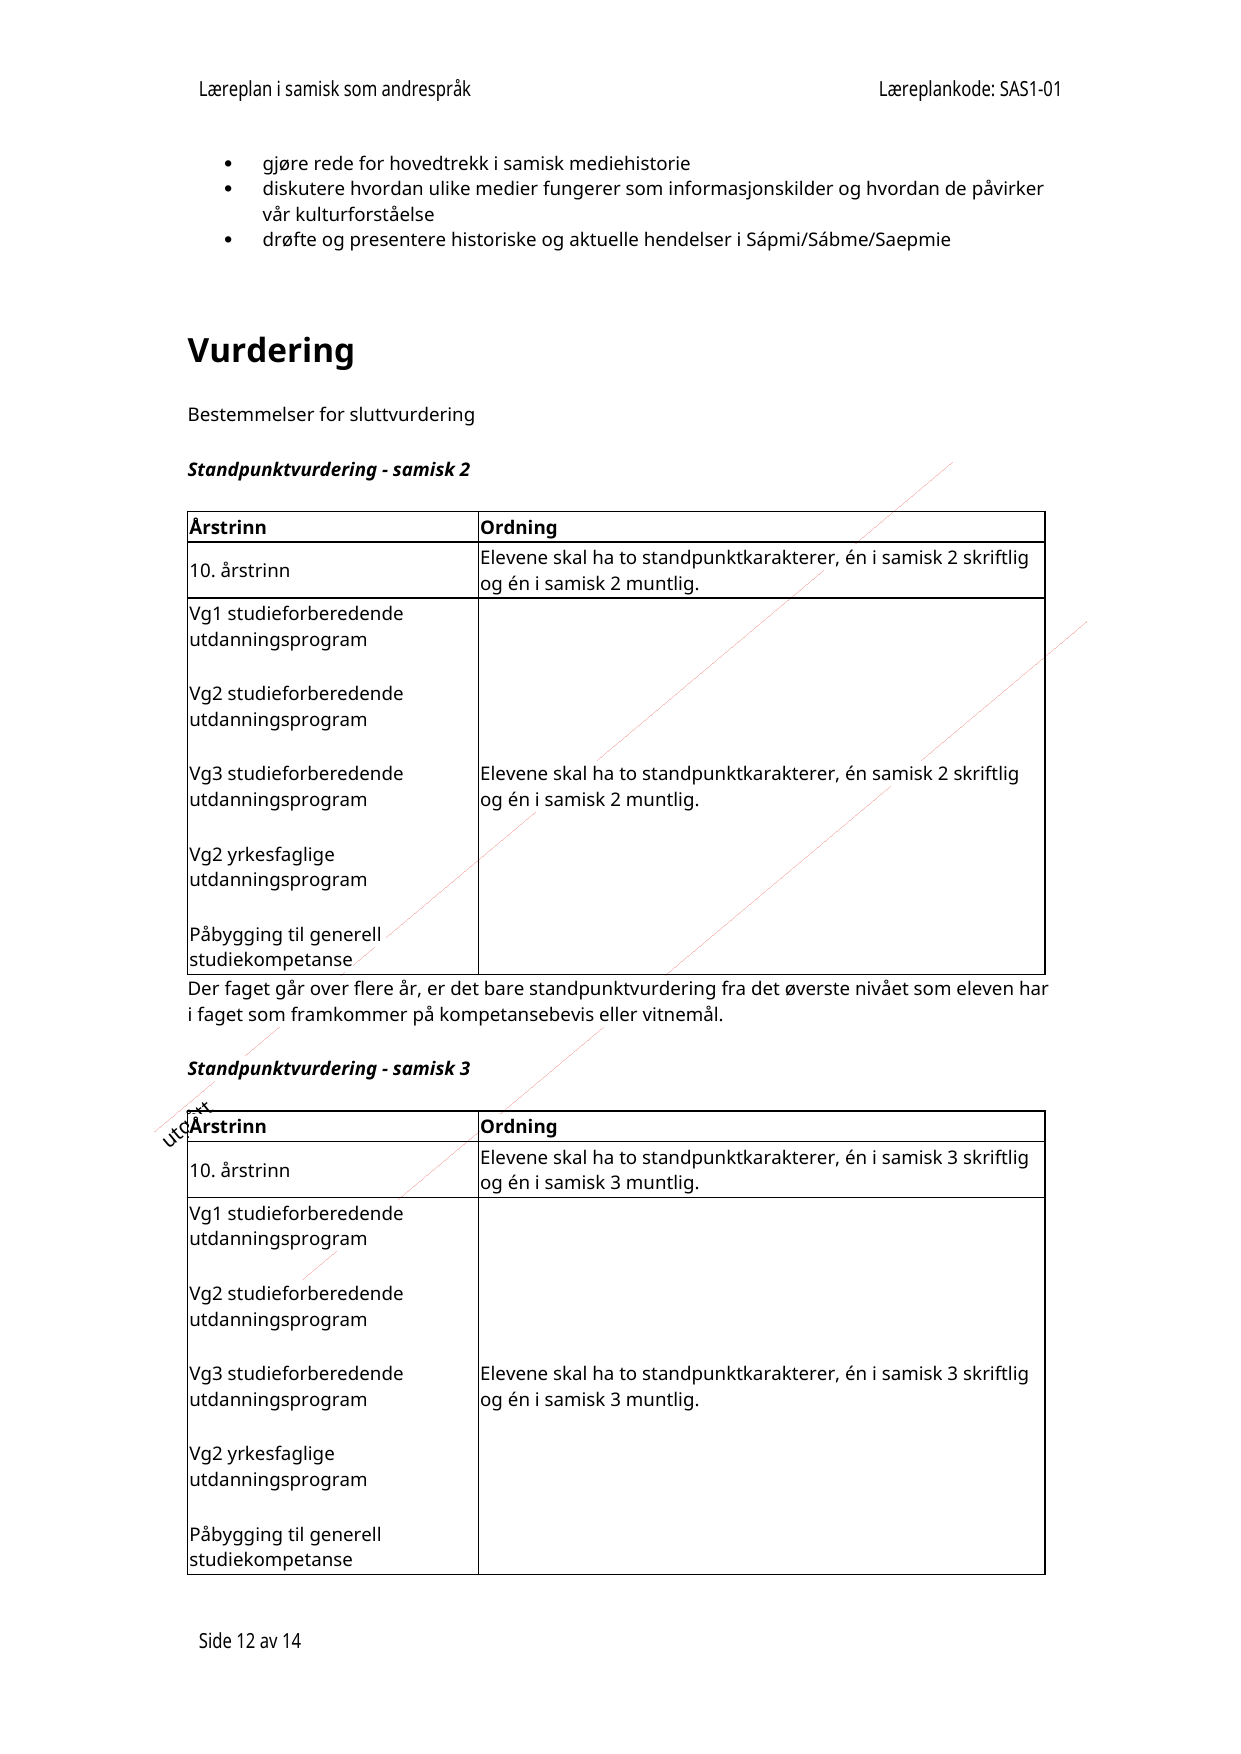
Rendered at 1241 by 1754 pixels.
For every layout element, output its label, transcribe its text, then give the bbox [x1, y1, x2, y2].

table_cell Elevene skal ha to standpunktkarakterer, én samisk 2 skriftlig og én i samisk 2 muntlig. [479, 599, 788, 858]
text Standpunktvurdering - samisk 3 [472, 1056, 567, 1081]
text Standpunktvurdering - samisk 3 [541, 1056, 1053, 1081]
table_cell Elevene skal ha to standpunktkarakterer, én samisk 2 skriftlig og én i samisk 2 muntlig. [668, 659, 1044, 974]
text Standpunktvurdering - samisk 2 [472, 456, 1053, 481]
table_cell Elevene skal ha to standpunktkarakterer, én samisk 2 skriftlig og én i samisk 2 muntlig. [598, 599, 1044, 761]
subtitle Vurdering [364, 281, 1053, 372]
table_cell Elevene skal ha to standpunktkarakterer, én i samisk 3 skriftlig og én i samisk 3 muntlig. [479, 1198, 1044, 1573]
list drøfte og presentere historiske og aktuelle hendelser i Sápmi/Sábme/Saepmie [951, 227, 1053, 252]
list diskutere hvordan ulike medier fungerer som informasjonskilder og hvordan de påvirker vår kulturforståelse [434, 176, 1053, 227]
table_cell 10. årstrinn [188, 543, 478, 597]
list gjøre rede for hovedtrekk i samisk mediehistorie [691, 150, 1053, 176]
table_cell [403, 1142, 478, 1197]
list gjøre rede for hovedtrekk i samisk mediehistorie [225, 150, 263, 176]
text Der faget går over flere år, er det bare standpunktvurdering fra det øverste nivået som eleven har i faget som framkommer på kompetansebevis eller vitnemål. [724, 976, 1053, 1027]
table_cell Elevene skal ha to standpunktkarakterer, én samisk 2 skriftlig og én i samisk 2 muntlig. [479, 812, 858, 974]
text Bestemmelser for sluttvurdering [475, 401, 1053, 427]
table_cell 10. årstrinn [188, 1142, 465, 1197]
